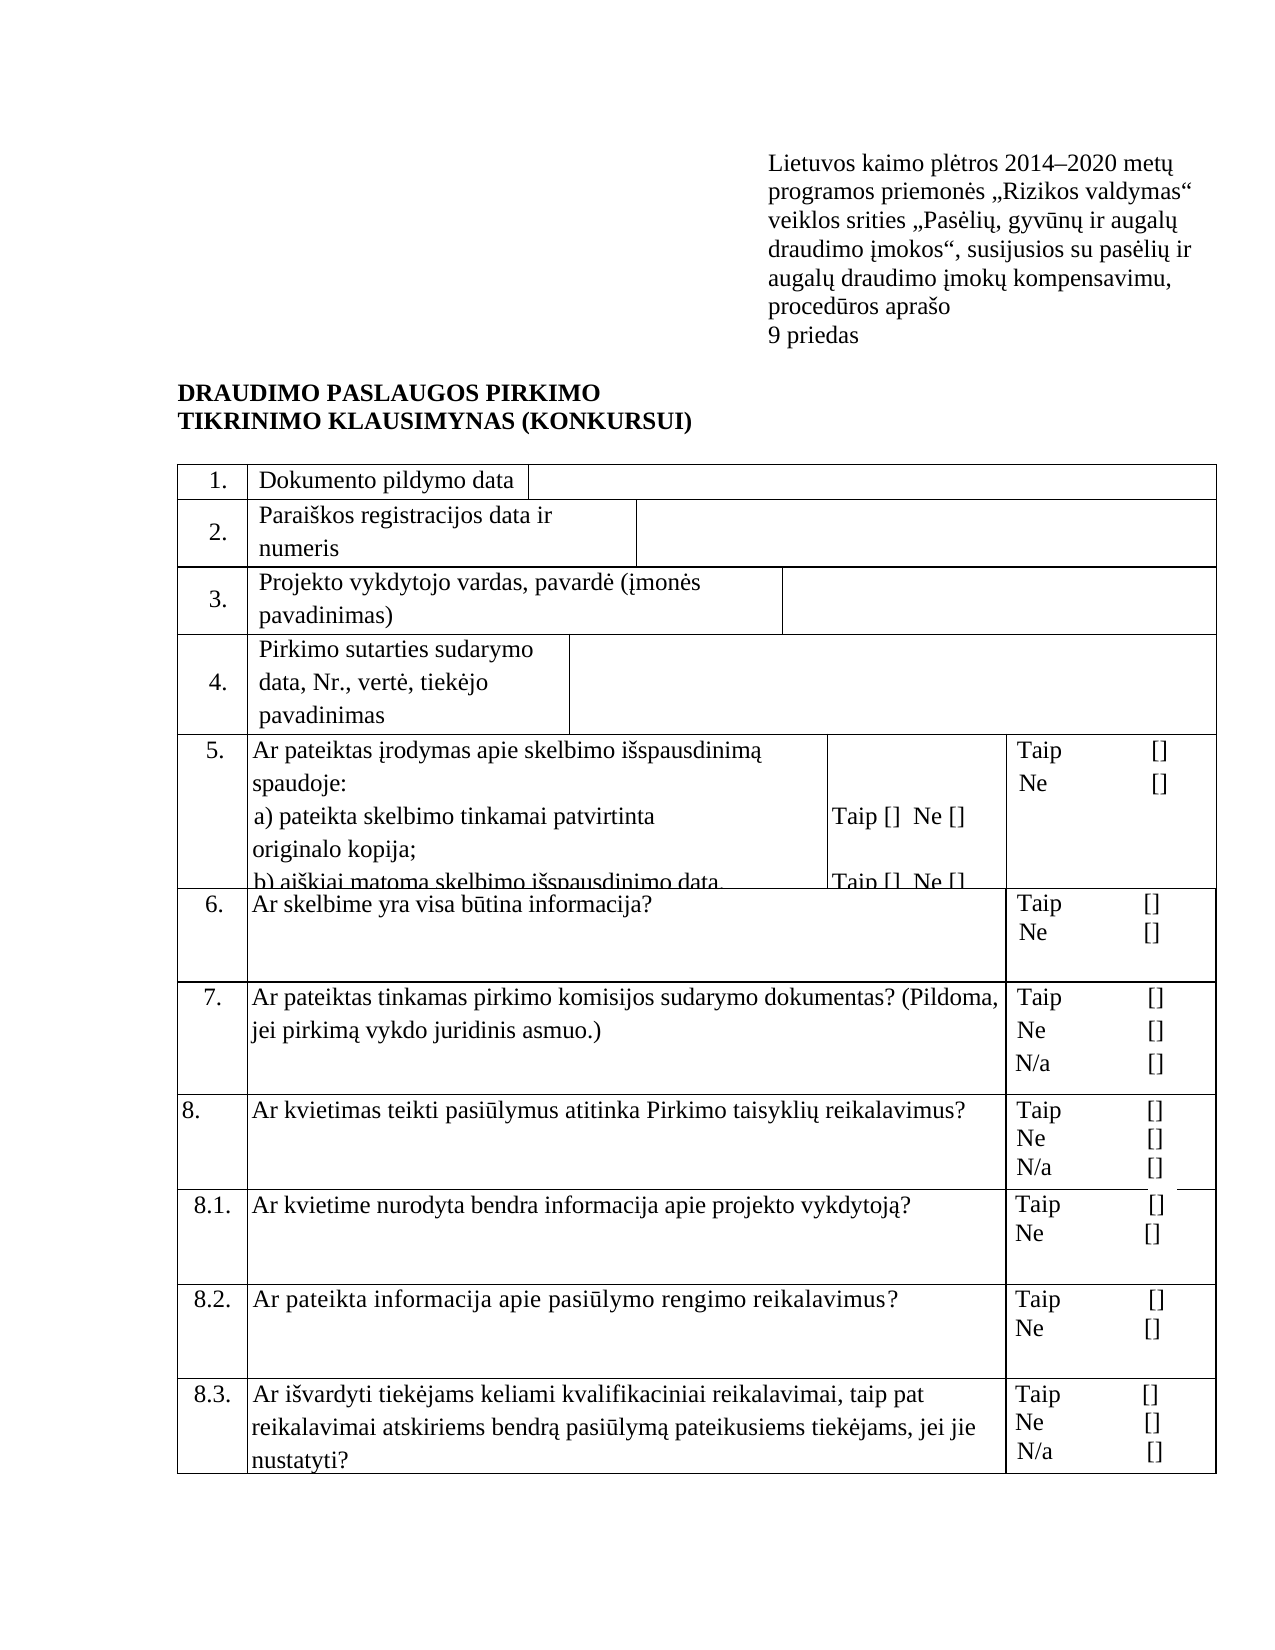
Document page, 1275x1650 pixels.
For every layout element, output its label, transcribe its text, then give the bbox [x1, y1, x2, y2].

table_cell Ar kvietime nurodyta bendra informacija apie projekto vykdytoją? [248, 1190, 1005, 1283]
table_cell Ar pateiktas įrodymas apie skelbimo išspausdinimą spaudoje: a) pateikta skelbimo tinkamai patvirtinta originalo kopija; b) aiškiai matoma skelbimo išspausdinimo data. [716, 735, 827, 887]
table_cell 8.3. [178, 1379, 247, 1473]
table_cell Ar pateiktas tinkamas pirkimo komisijos sudarymo dokumentas? (Pildoma, jei pirkimą vykdo juridinis asmuo.) [248, 983, 1005, 1094]
table_cell [783, 568, 1216, 633]
table_cell Projekto vykdytojo vardas, pavardė (įmonės pavadinimas) [248, 568, 782, 633]
table_cell Taip [] Ne [] N/a [] [1007, 1379, 1215, 1473]
table_cell Taip Ne [1007, 889, 1094, 981]
table_cell 7. [178, 983, 247, 1094]
table_cell Taip Ne N/a [1007, 983, 1139, 1094]
table_cell Ar kvietimas teikti pasiūlymus atitinka Pirkimo taisyklių reikalavimus? [248, 1095, 1005, 1189]
table_cell Taip [] Ne [] [1007, 1190, 1215, 1283]
table_header Dokumento pildymo data [248, 465, 528, 499]
table_cell Taip [] Ne [] Taip [] Ne [] [828, 735, 832, 887]
text TIKRINIMO KLAUSIMYNAS (KONKURSUI) [177, 406, 1216, 435]
table_header [529, 465, 1216, 499]
table_cell Taip [] Ne [] [1007, 1285, 1215, 1378]
text 9 priedas [768, 320, 1216, 349]
table_cell [] [] [1094, 889, 1215, 981]
table_cell [637, 500, 1216, 566]
table_cell 2. [178, 500, 247, 566]
table_cell 8.2. [178, 1285, 247, 1378]
table_cell 3. [178, 568, 247, 633]
table_cell Taip [] Ne [] Taip [] Ne [] [991, 735, 1006, 887]
table_cell [] [] [] [1139, 983, 1215, 1094]
table_cell 8. [178, 1095, 247, 1189]
text Lietuvos kaimo plėtros 2014–2020 metų programos priemonės „Rizikos valdymas“ veiklos srities „Pasėlių, gyvūnų ir augalų draudimo įmokos“, susijusios su pasėlių ir augalų draudimo įmokų kompensavimu, procedūros aprašo [768, 148, 1216, 320]
table_cell Paraiškos registracijos data ir numeris [248, 500, 636, 566]
table_cell [570, 635, 1216, 733]
table_cell Pirkimo sutarties sudarymo data, Nr., vertė, tiekėjo pavadinimas [248, 635, 569, 733]
table_cell [] [] [1139, 735, 1216, 887]
table_cell 4. [178, 635, 247, 733]
table_header 1. [178, 465, 247, 499]
table_cell 5. [178, 735, 247, 887]
table_cell Ar skelbime yra visa būtina informacija? [248, 889, 1005, 981]
table_cell Ar pateikta informacija apie pasiūlymo rengimo reikalavimus? [248, 1285, 1005, 1378]
table_cell [] [] [] [1125, 1095, 1215, 1189]
table_cell Taip Ne N/a [1007, 1095, 1125, 1189]
text DRAUDIMO PASLAUGOS PIRKIMO [177, 378, 1216, 406]
table_cell 8.1. [178, 1190, 247, 1283]
table_cell 6. [178, 889, 247, 981]
table_cell Taip Ne [1007, 735, 1139, 887]
